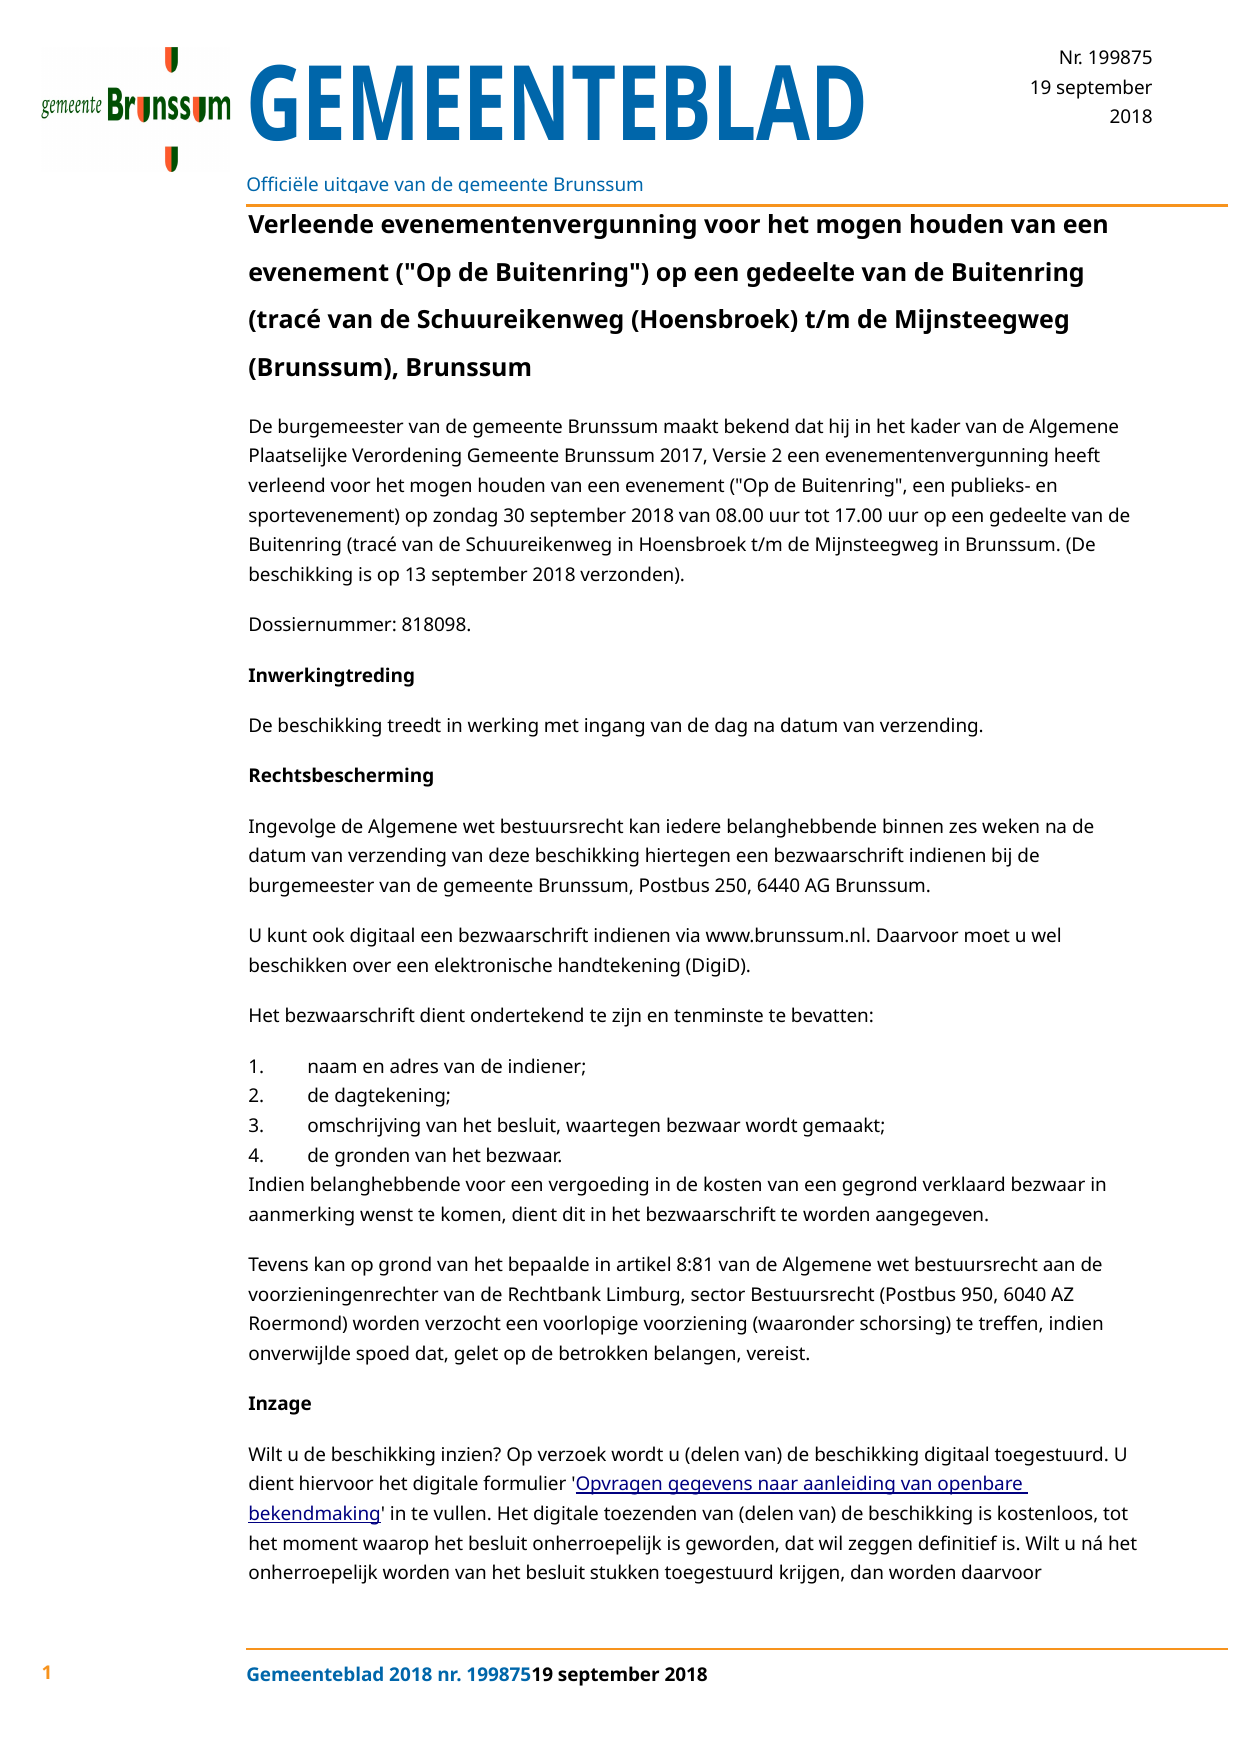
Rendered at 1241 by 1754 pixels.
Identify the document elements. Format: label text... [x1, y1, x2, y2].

text Wilt u de beschikking inzien? Op verzoek wordt u (delen van) de beschikking digitaal toegestuurd. U dient hiervoor het digitale formulier 'Opvragen gegevens naar aanleiding van openbare bekendmaking' in te vullen. Het digitale toezenden van (delen van) de beschikking is kostenloos, tot het moment waarop het besluit onherroepelijk is geworden, dat wil zeggen definitief is. Wilt u ná het onherroepelijk worden van het besluit stukken toegestuurd krijgen, dan worden daarvoor [248, 1441, 1152, 1585]
text Het bezwaarschrift dient ondertekend te zijn en tenminste te bevatten: [248, 1003, 1152, 1028]
text Tevens kan op grond van het bepaalde in artikel 8:81 van de Algemene wet bestuursrecht aan de voorzieningenrechter van de Rechtbank Limburg, sector Bestuursrecht (Postbus 950, 6040 AZ Roermond) worden verzocht een voorlopige voorziening (waaronder schorsing) te treffen, indien onverwijlde spoed dat, gelet op de betrokken belangen, vereist. [248, 1251, 1152, 1366]
text Ingevolge de Algemene wet bestuursrecht kan iedere belanghebbende binnen zes weken na de datum van verzending van deze beschikking hiertegen een bezwaarschrift indienen bij de burgemeester van de gemeente Brunssum, Postbus 250, 6440 AG Brunssum. [248, 813, 1152, 898]
list de dagtekening; [248, 1083, 1152, 1108]
list omschrijving van het besluit, waartegen bezwaar wordt gemaakt; [248, 1112, 1152, 1138]
list naam en adres van de indiener; [248, 1053, 1152, 1079]
text Verleende evenementenvergunning voor het mogen houden van een evenement ("Op de Buitenring") op een gedeelte van de Buitenring (tracé van de Schuureikenweg (Hoensbroek) t/m de Mijnsteegweg (Brunssum), Brunssum [248, 207, 1152, 384]
text De burgemeester van de gemeente Brunssum maakt bekend dat hij in het kader van de Algemene Plaatselijke Verordening Gemeente Brunssum 2017, Versie 2 een evenementenvergunning heeft verleend voor het mogen houden van een evenement ("Op de Buitenring", een publieks- en sportevenement) op zondag 30 september 2018 van 08.00 uur tot 17.00 uur op een gedeelte van de Buitenring (tracé van de Schuureikenweg in Hoensbroek t/m de Mijnsteegweg in Brunssum. (De beschikking is op 13 september 2018 verzonden). [248, 413, 1152, 587]
text Inwerkingtreding [248, 662, 1152, 688]
text Indien belanghebbende voor een vergoeding in de kosten van een gegrond verklaard bezwaar in aanmerking wenst te komen, dient dit in het bezwaarschrift te worden aangegeven. [248, 1171, 1152, 1227]
text U kunt ook digitaal een bezwaarschrift indienen via www.brunssum.nl. Daarvoor moet u wel beschikken over een elektronische handtekening (DigiD). [248, 923, 1152, 978]
text Inzage [248, 1391, 1152, 1416]
list de gronden van het bezwaar. [248, 1142, 1152, 1168]
text Dossiernummer: 818098. [248, 611, 1152, 637]
picture [41, 47, 231, 172]
text Rechtsbescherming [248, 763, 1152, 788]
text De beschikking treedt in werking met ingang van de dag na datum van verzending. [248, 712, 1152, 738]
